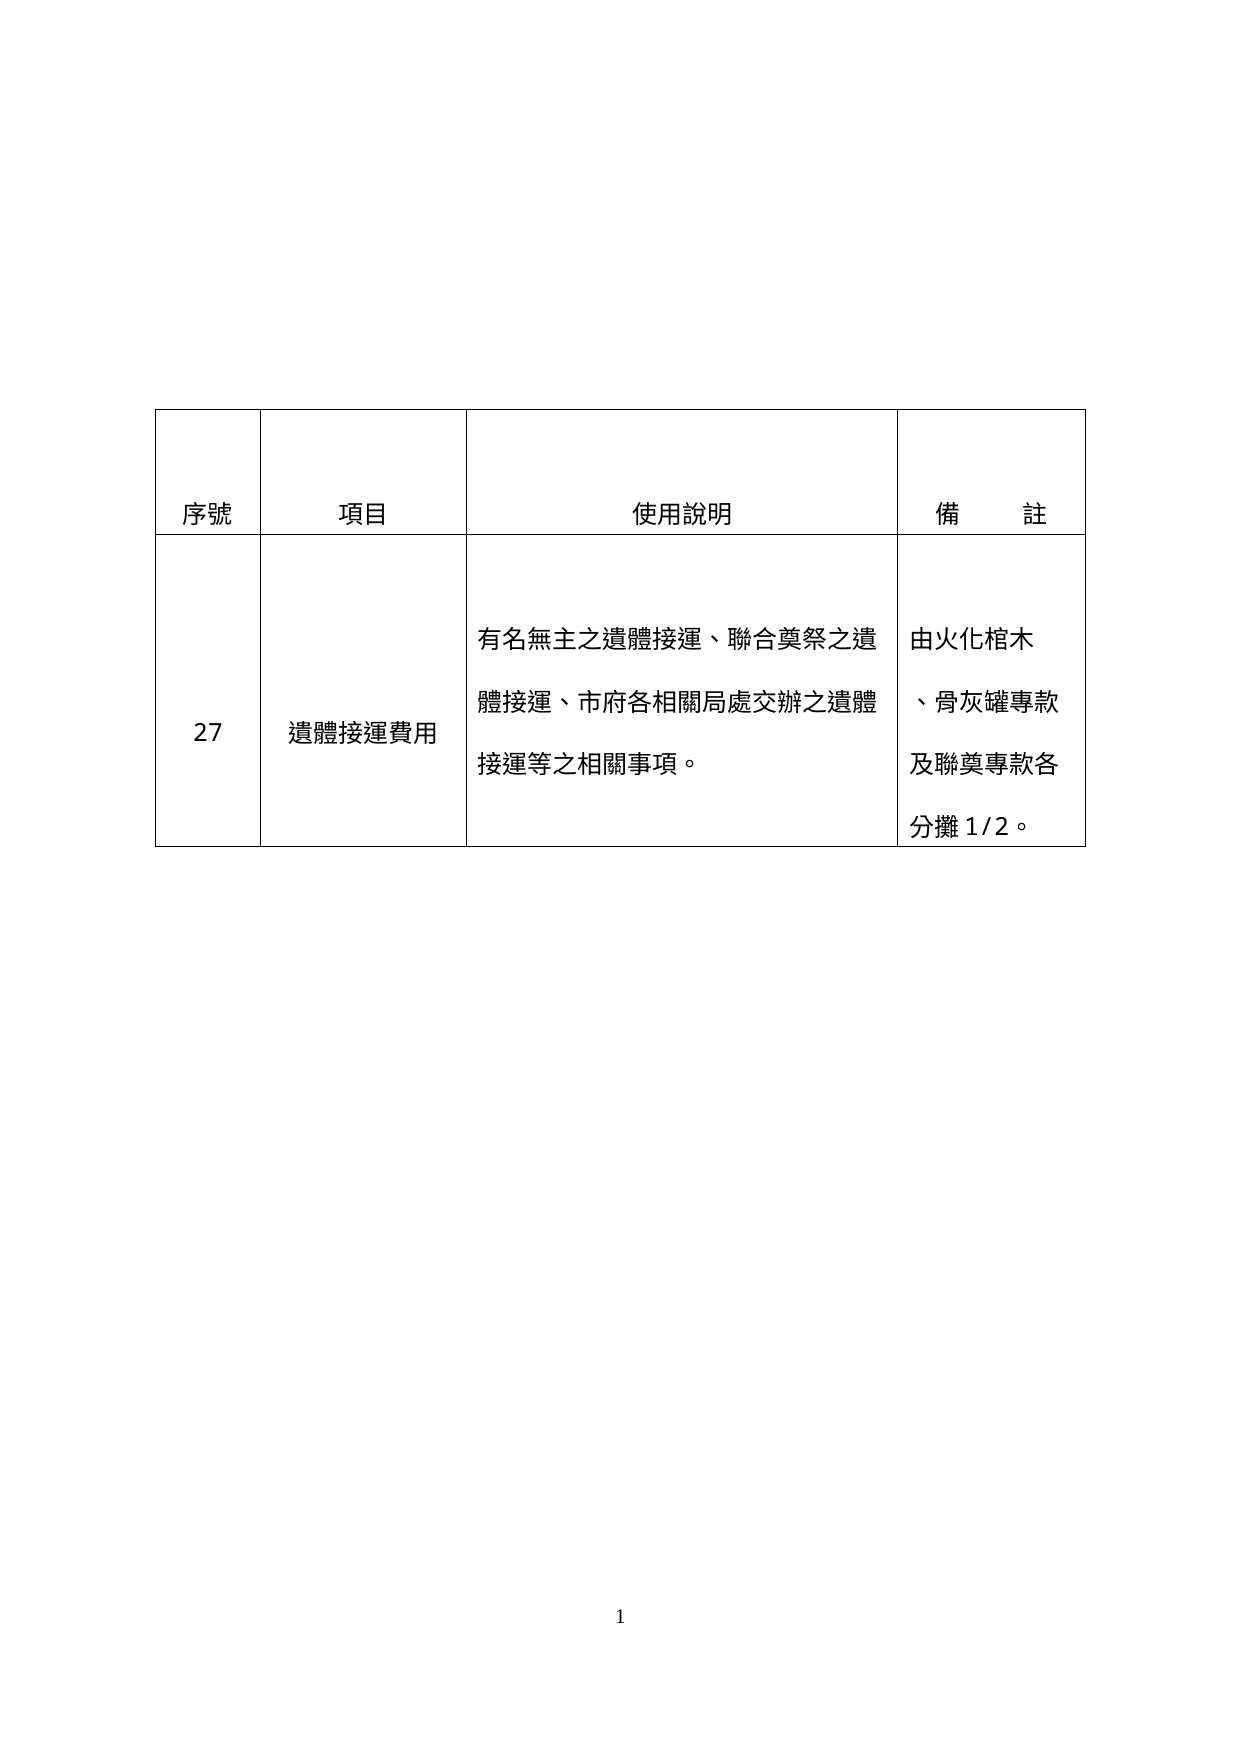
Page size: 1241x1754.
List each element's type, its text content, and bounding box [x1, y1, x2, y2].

table_header 備 註 [898, 410, 1085, 534]
table_cell 遺體接運費用 [261, 535, 466, 846]
table_cell 有名無主之遺體接運、聯合奠祭之遺體接運、市府各相關局處交辦之遺體接運等之相關事項。 [467, 535, 897, 846]
table_header 使用說明 [467, 410, 897, 534]
table_cell 27 [156, 535, 260, 846]
table_cell 由火化棺木 、骨灰罐專款及聯奠專款各分攤1/2。 [898, 535, 1085, 846]
table_header 序號 [156, 410, 260, 534]
table_header 項目 [261, 410, 466, 534]
